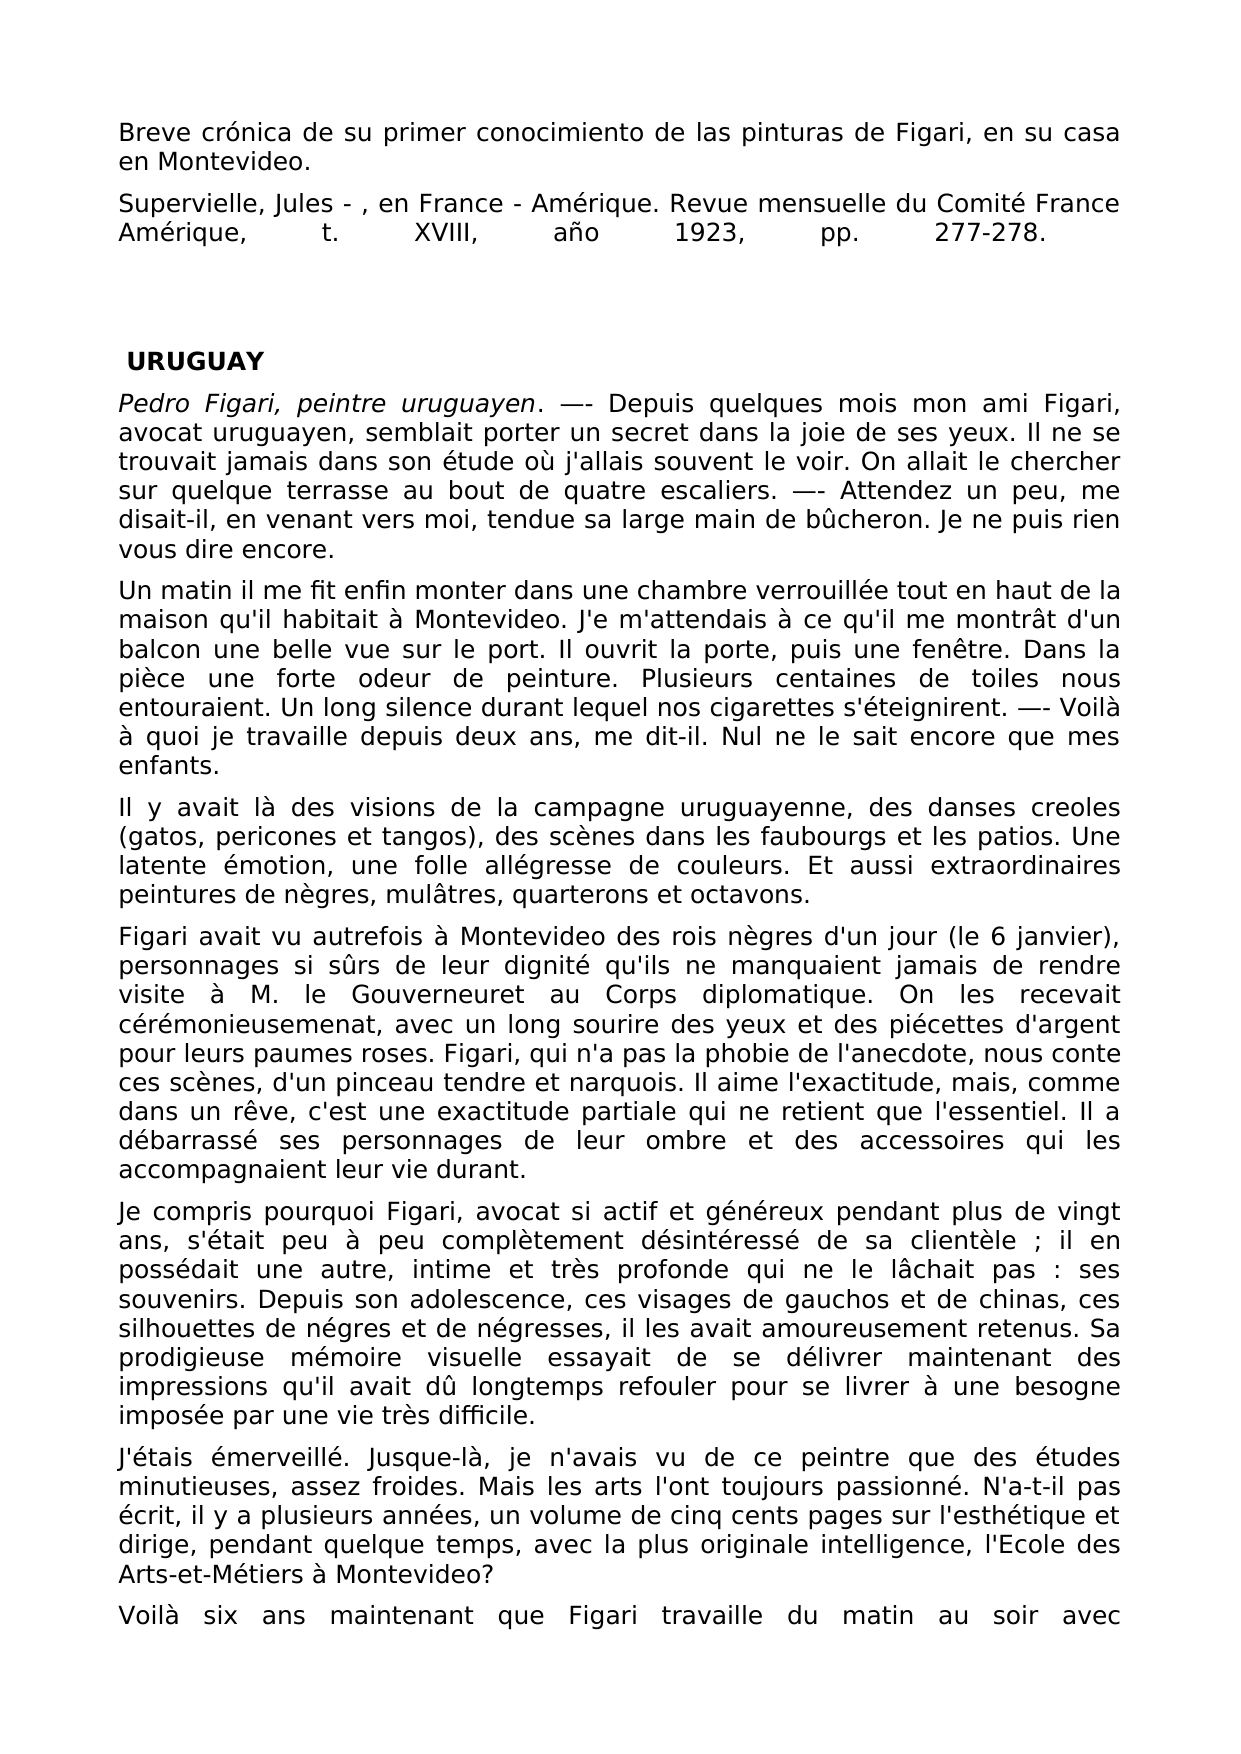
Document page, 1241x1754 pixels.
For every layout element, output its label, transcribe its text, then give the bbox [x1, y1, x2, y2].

text Breve crónica de su primer conocimiento de las pinturas de Figari, en su casa en Montevideo. [118, 118, 1122, 176]
text Il y avait là des visions de la campagne uruguayenne, des danses creoles (gatos, pericones et tangos), des scènes dans les faubourgs et les patios. Une latente émotion, une folle allégresse de couleurs. Et aussi extraordinaires peintures de nègres, mulâtres, quarterons et octavons. [118, 793, 1122, 910]
text Voilà six ans maintenant que Figari travaille du matin au soir avec [118, 1601, 1122, 1631]
text Figari avait vu autrefois à Montevideo des rois nègres d'un jour (le 6 janvier), personnages si sûrs de leur dignité qu'ils ne manquaient jamais de rendre visite à M. le Gouverneuret au Corps diplomatique. On les recevait cérémonieusemenat, avec un long sourire des yeux et des piécettes d'argent pour leurs paumes roses. Figari, qui n'a pas la phobie de l'anecdote, nous conte ces scènes, d'un pinceau tendre et narquois. Il aime l'exactitude, mais, comme dans un rêve, c'est une exactitude partiale qui ne retient que l'essentiel. Il a débarrassé ses personnages de leur ombre et des accessoires qui les accompagnaient leur vie durant. [118, 922, 1122, 1185]
text Je compris pourquoi Figari, avocat si actif et généreux pendant plus de vingt ans, s'était peu à peu complètement désintéressé de sa clientèle ; il en possédait une autre, intime et très profonde qui ne le lâchait pas : ses souvenirs. Depuis son adolescence, ces visages de gauchos et de chinas, ces silhouettes de négres et de négresses, il les avait amoureusement retenus. Sa prodigieuse mémoire visuelle essayait de se délivrer maintenant des impressions qu'il avait dû longtemps refouler pour se livrer à une besogne imposée par une vie très difficile. [118, 1197, 1122, 1431]
text URUGUAY [118, 318, 1122, 376]
text Un matin il me fit enfin monter dans une chambre verrouillée tout en haut de la maison qu'il habitait à Montevideo. J'e m'attendais à ce qu'il me montrât d'un balcon une belle vue sur le port. Il ouvrit la porte, puis une fenêtre. Dans la pièce une forte odeur de peinture. Plusieurs centaines de toiles nous entouraient. Un long silence durant lequel nos cigarettes s'éteignirent. —- Voilà à quoi je travaille depuis deux ans, me dit-il. Nul ne le sait encore que mes enfants. [118, 576, 1122, 781]
text Supervielle, Jules - FIXME internalmedia: figari:otros_documentos:supervielle_j._-_pedro_figari_peintre_uruguayen_en_france-amerique_t._xviii_1923.pdf, en France - Amérique. Revue mensuelle du Comité France Amérique, t. XVIII, año 1923, pp. 277-278. [118, 189, 1122, 306]
text Pedro Figari, peintre uruguayen. —- Depuis quelques mois mon ami Figari, avocat uruguayen, semblait porter un secret dans la joie de ses yeux. Il ne se trouvait jamais dans son étude où j'allais souvent le voir. On allait le chercher sur quelque terrasse au bout de quatre escaliers. —- Attendez un peu, me disait-il, en venant vers moi, tendue sa large main de bûcheron. Je ne puis rien vous dire encore. [118, 389, 1122, 564]
text J'étais émerveillé. Jusque-là, je n'avais vu de ce peintre que des études minutieuses, assez froides. Mais les arts l'ont toujours passionné. N'a-t-il pas écrit, il y a plusieurs années, un volume de cinq cents pages sur l'esthétique et dirige, pendant quelque temps, avec la plus originale intelligence, l'Ecole des Arts-et-Métiers à Montevideo? [118, 1443, 1122, 1589]
